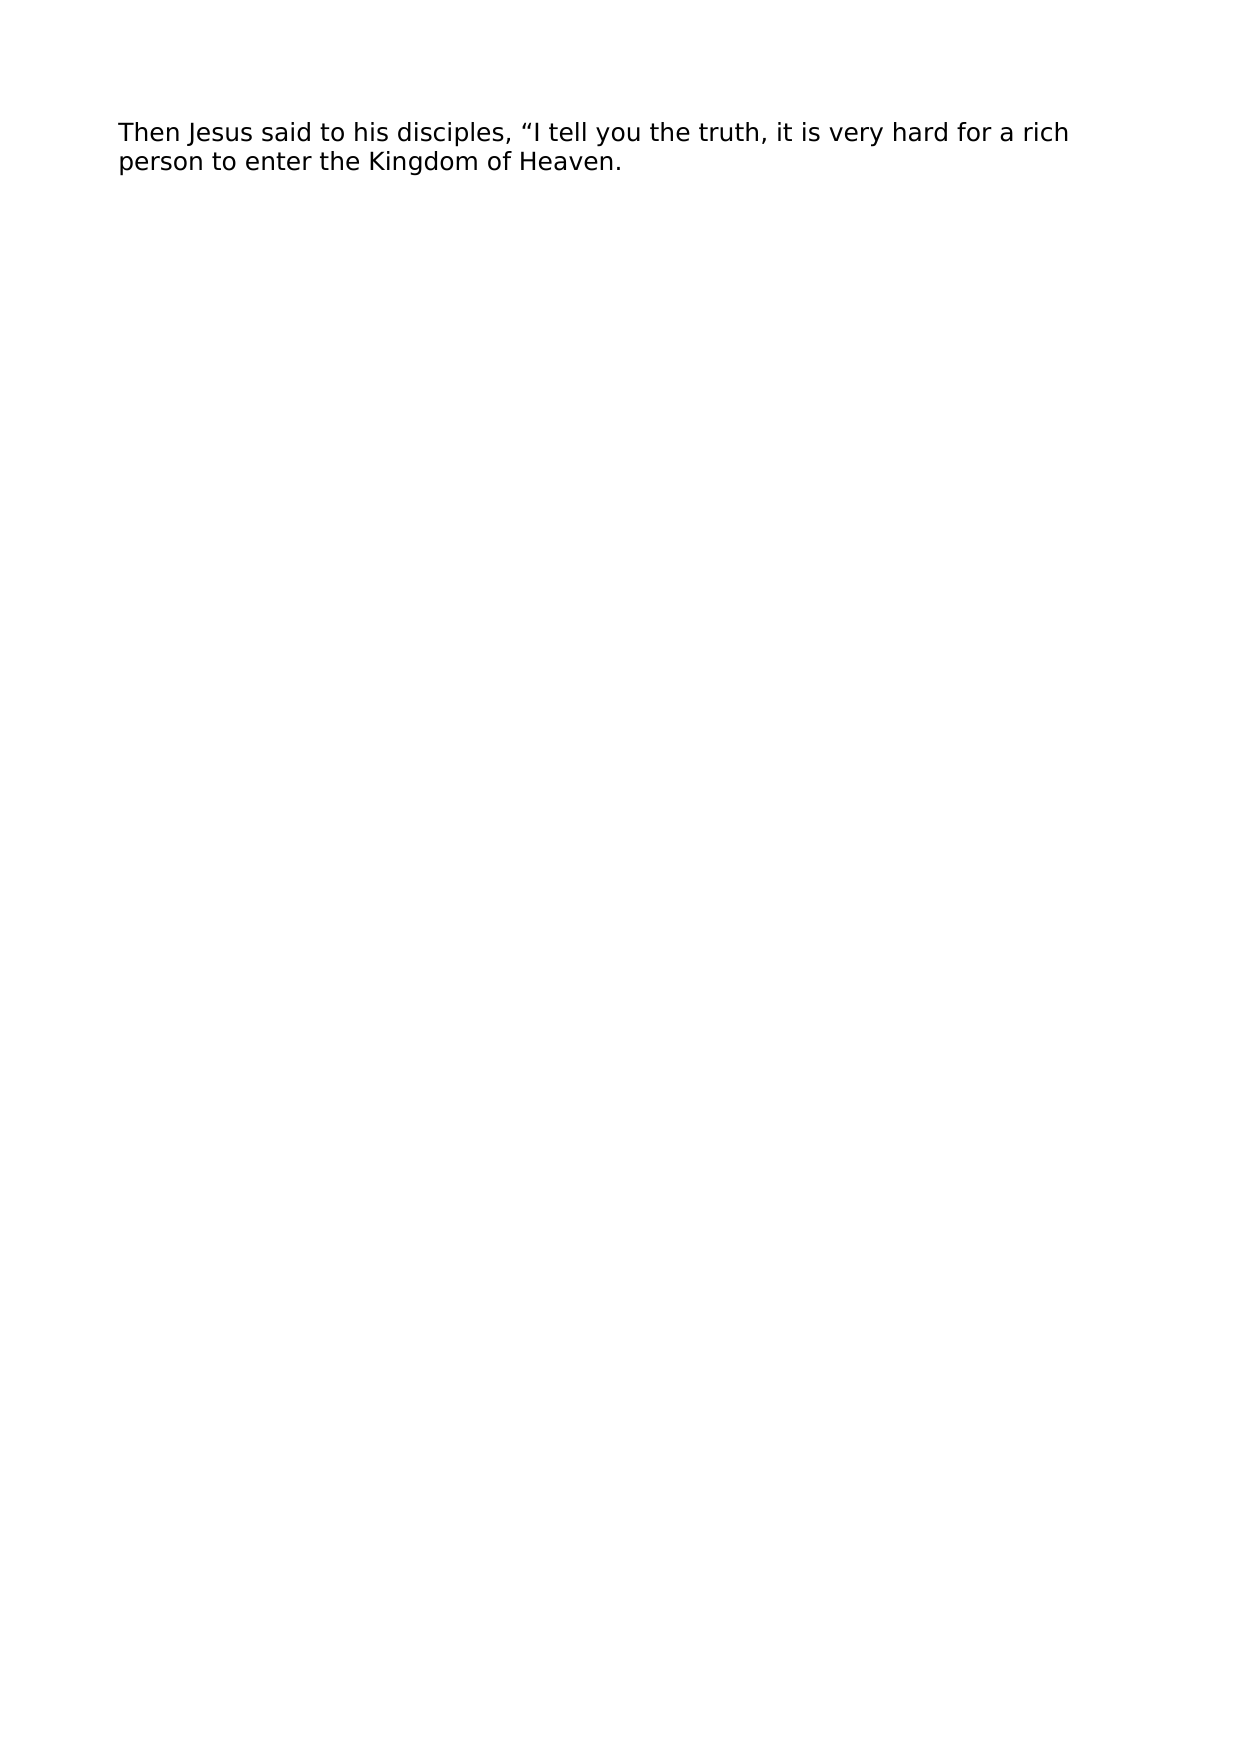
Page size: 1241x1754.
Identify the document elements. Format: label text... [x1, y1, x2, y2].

text Then Jesus said to his disciples, “I tell you the truth, it is very hard for a rich person to enter the Kingdom of Heaven. [118, 118, 1122, 176]
